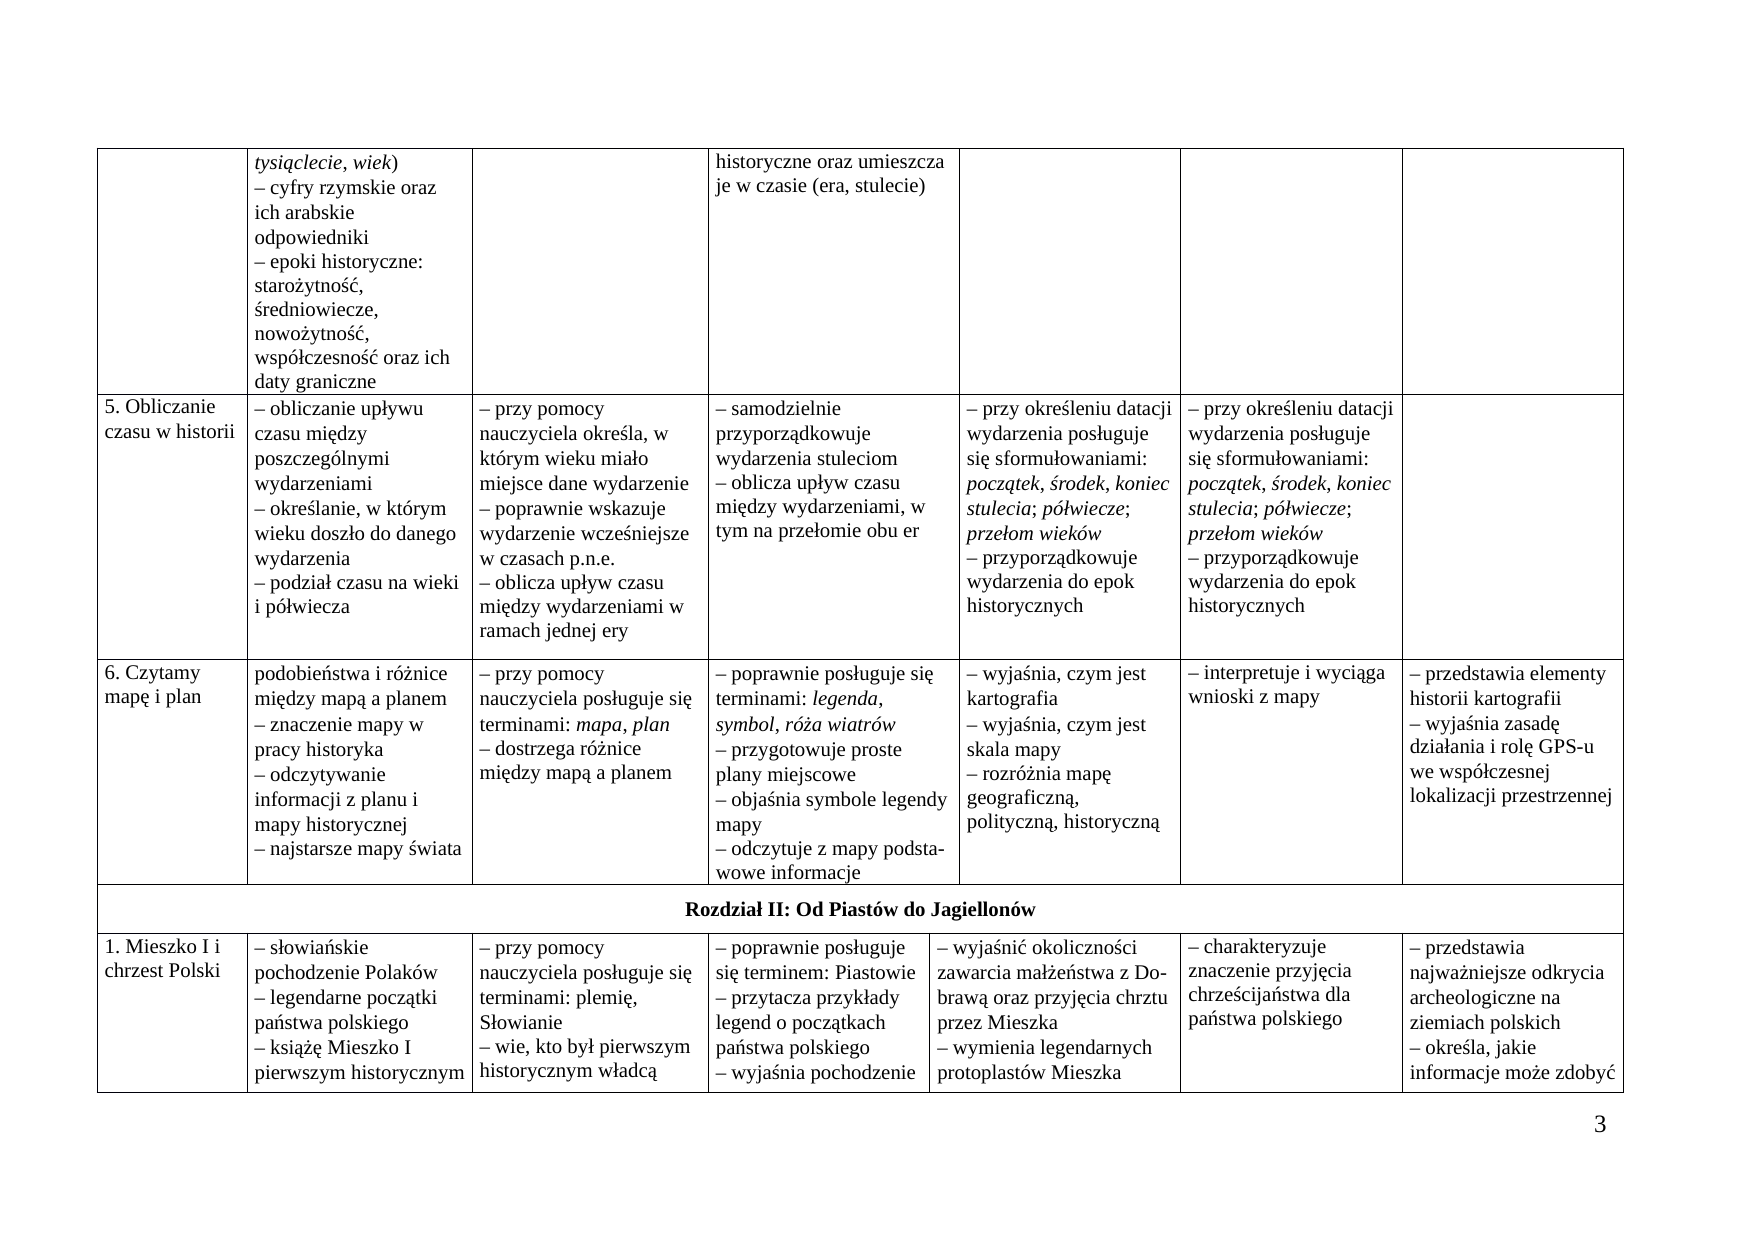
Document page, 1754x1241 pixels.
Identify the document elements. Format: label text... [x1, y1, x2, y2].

table_cell – przy określeniu datacji wydarzenia posługuje się sformułowaniami: początek, środek, koniec stulecia; półwiecze; przełom wieków – przyporządkowuje wyda­rzenia do epok historycz­nych [1181, 395, 1402, 659]
table_cell [1403, 395, 1623, 659]
table_cell – poprawnie posługuje się terminami: legenda, symbol, róża wiatrów – przygotowuje proste plany miejscowe – objaśnia symbole legendy mapy – odczytuje z mapy podsta­wowe informacje [709, 660, 959, 884]
table_cell – wyjaśnia, czym jest karto­grafia – wyjaśnia, czym jest skala mapy – rozróżnia mapę geograficz­ną, polityczną, historyczną [960, 660, 1180, 884]
table_cell – poprawnie posługuje się terminem: Piastowie – przytacza przykłady legend o początkach państwa polskiego – wyjaśnia pochodzenie [709, 934, 929, 1092]
table_cell – przy określeniu datacji wydarzenia posługuje się sformułowaniami: początek, środek, koniec stulecia; pół­wiecze; przełom wieków – przyporządkowuje wyda­rzenia do epok historycz­nych [960, 395, 1180, 659]
table_cell – słowiańskie pochodzenie Polaków – legendarne początki państwa polskiego – książę Mieszko I pierwszym histo­rycznym [248, 934, 472, 1092]
table_cell podobieństwa i różnice między mapą a planem – znaczenie mapy w pracy historyka – odczytywanie informacji z planu i mapy historycznej – najstarsze mapy świata [248, 660, 472, 884]
table_cell – przedstawia elementy historii kartografii – wyjaśnia zasadę działania i rolę GPS-u we współcze­snej lokalizacji przestrzennej [1403, 660, 1623, 884]
table_cell [98, 149, 247, 393]
table_cell – przy pomocy nauczyciela posługuje się terminami: plemię, Słowianie – wie, kto był pierwszym historycznym władcą [473, 934, 708, 1092]
table_cell [1181, 149, 1402, 393]
table_cell – charakteryzuje znaczenie przyjęcia chrześcijaństwa dla państwa polskiego [1181, 934, 1402, 1092]
table_cell 5. Obliczanie czasu w historii [98, 395, 247, 659]
table_cell tysiąclecie, wiek) – cyfry rzymskie oraz ich arabskie odpowiedniki – epoki historyczne: starożytność, średniowiecze, nowożytność, współczesność oraz ich daty graniczne [248, 149, 472, 393]
table_cell – wyjaśnić okoliczności zawarcia małżeństwa z Do­brawą oraz przyjęcia chrztu przez Mieszka – wymienia legendarnych protoplastów Mieszka [930, 934, 1180, 1092]
table_cell – samodzielnie przyporządko­wuje wydarzenia stuleciom – oblicza upływ czasu między wydarzeniami, w tym na przełomie obu er [709, 395, 959, 659]
table_cell 6. Czytamy mapę i plan [98, 660, 247, 884]
table_cell [1403, 149, 1623, 393]
table_cell – przy pomocy nauczyciela posługuje się terminami: mapa, plan – dostrzega różnice między mapą a planem [473, 660, 708, 884]
table_cell [473, 149, 708, 393]
table_cell Rozdział II: Od Piastów do Jagiellonów [98, 885, 1623, 932]
table_cell historyczne oraz umieszcza je w czasie (era, stulecie) [709, 149, 959, 393]
table_cell – interpretuje i wyciąga wnio­ski z mapy [1181, 660, 1402, 884]
table_cell – przedstawia najważniejsze odkrycia archeologiczne na ziemiach polskich – określa, jakie informacje może zdobyć [1403, 934, 1623, 1092]
table_cell 1. Mieszko I i chrzest Polski [98, 934, 247, 1092]
table_cell – przy pomocy nauczyciela określa, w którym wieku miało miejsce dane wyda­rzenie – poprawnie wskazuje wydarzenie wcześniejsze w czasach p.n.e. – oblicza upływ czasu między wydarzeniami w ramach jednej ery [473, 395, 708, 659]
table_cell [960, 149, 1180, 393]
table_cell – obliczanie upływu czasu między poszczególnymi wydarzeniami – określanie, w którym wieku doszło do danego wydarzenia – podział czasu na wieki i półwiecza [248, 395, 472, 659]
